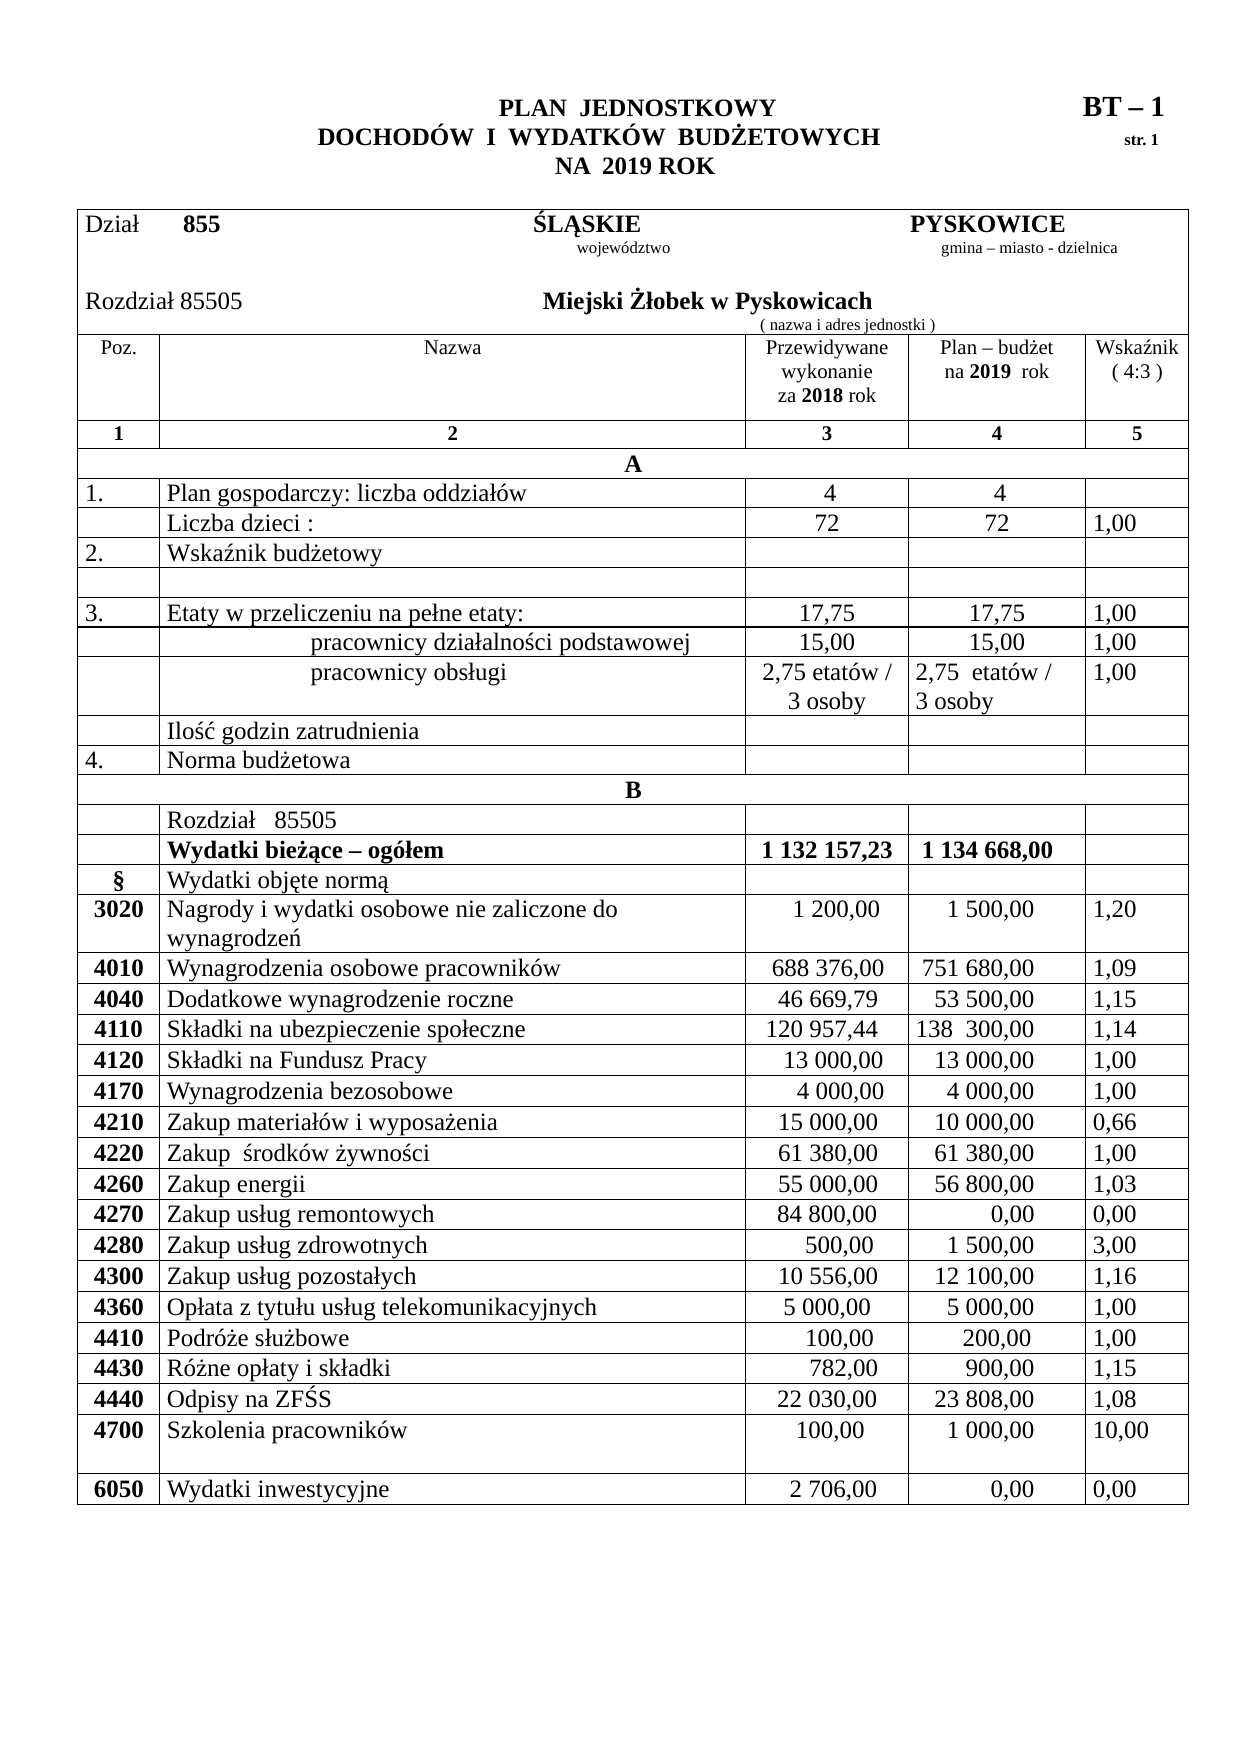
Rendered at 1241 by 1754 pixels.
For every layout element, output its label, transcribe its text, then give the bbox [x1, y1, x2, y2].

table_cell [1086, 568, 1188, 597]
table_cell 1 500,00 [909, 1230, 1085, 1260]
table_cell 0,00 [1086, 1200, 1188, 1229]
table_cell 200,00 [909, 1323, 1085, 1352]
table_cell 1 134 668,00 [909, 835, 1085, 864]
table_cell 22 030,00 [746, 1384, 908, 1414]
table_cell 0,66 [1086, 1107, 1188, 1137]
table_cell [160, 568, 745, 597]
table_cell 6050 [78, 1474, 159, 1503]
table_cell Plan gospodarczy: liczba oddziałów [160, 479, 745, 507]
table_cell Wydatki objęte normą [160, 865, 745, 893]
table_cell 1,15 [1086, 984, 1188, 1013]
table_cell Zakup materiałów i wyposażenia [160, 1107, 745, 1137]
table_cell Wskaźnik ( 4:3 ) [1086, 335, 1188, 419]
table_cell [1086, 716, 1188, 744]
table_cell 4360 [78, 1292, 159, 1322]
table_cell Podróże służbowe [160, 1323, 745, 1352]
table_cell Różne opłaty i składki [160, 1354, 745, 1383]
table_cell Zakup usług pozostałych [160, 1261, 745, 1291]
table_cell Ilość godzin zatrudnienia [160, 716, 745, 744]
table_cell Wynagrodzenia bezosobowe [160, 1076, 745, 1106]
table_cell 1. [78, 479, 159, 507]
table_cell 4280 [78, 1230, 159, 1260]
table_header Dział 855 ŚLĄSKIE PYSKOWICE województwo gmina – miasto - dzielnica Rozdział 85505 Miejski Żłobek w Pyskowicach ( nazwa i adres jednostki ) [78, 210, 1188, 334]
table_cell Wydatki bieżące – ogółem [160, 835, 745, 864]
table_cell Plan – budżet na 2019 rok [909, 335, 1085, 419]
table_cell [78, 657, 159, 715]
table_cell 13 000,00 [909, 1045, 1085, 1075]
table_cell 1,00 [1086, 1292, 1188, 1322]
table_cell 10 000,00 [909, 1107, 1085, 1137]
table_cell Wskaźnik budżetowy [160, 538, 745, 567]
table_cell 5 000,00 [746, 1292, 908, 1322]
table_cell 4210 [78, 1107, 159, 1137]
table_cell [909, 568, 1085, 597]
table_cell [1086, 538, 1188, 567]
table_cell 1,00 [1086, 1045, 1188, 1075]
table_cell 4440 [78, 1384, 159, 1414]
table_cell Rozdział 85505 [160, 805, 745, 834]
table_cell Wynagrodzenia osobowe pracowników [160, 953, 745, 983]
table_cell [1086, 479, 1188, 507]
table_cell 782,00 [746, 1354, 908, 1383]
table_cell 900,00 [909, 1354, 1085, 1383]
table_cell 4040 [78, 984, 159, 1013]
table_cell 2,75 etatów / 3 osoby [909, 657, 1085, 715]
table_cell [1086, 835, 1188, 864]
table_cell 5 [1086, 421, 1188, 448]
text PLAN JEDNOSTKOWY BT – 1 [89, 89, 1181, 122]
table_cell Opłata z tytułu usług telekomunikacyjnych [160, 1292, 745, 1322]
table_cell 1 200,00 [746, 895, 908, 952]
table_cell 1 [78, 421, 159, 448]
table_cell [746, 716, 908, 744]
subtitle DOCHODÓW I WYDATKÓW BUDŻETOWYCH str. 1 [89, 122, 1181, 151]
table_cell 4260 [78, 1169, 159, 1198]
table_cell [1086, 805, 1188, 834]
table_cell 4010 [78, 953, 159, 983]
table_cell 4 [909, 479, 1085, 507]
table_cell 1,00 [1086, 598, 1188, 626]
table_cell 72 [909, 508, 1085, 537]
table_cell Składki na ubezpieczenie społeczne [160, 1015, 745, 1044]
table_cell 5 000,00 [909, 1292, 1085, 1322]
table_cell 4. [78, 746, 159, 774]
table_cell 4430 [78, 1354, 159, 1383]
table_cell 1,03 [1086, 1169, 1188, 1198]
table_cell Zakup środków żywności [160, 1138, 745, 1168]
table_cell 1 500,00 [909, 895, 1085, 952]
table_cell [746, 805, 908, 834]
table_cell [1086, 746, 1188, 774]
table_cell [746, 865, 908, 893]
table_cell 3 [746, 421, 908, 448]
table_cell 3,00 [1086, 1230, 1188, 1260]
table_cell 4270 [78, 1200, 159, 1229]
table_cell 500,00 [746, 1230, 908, 1260]
table_cell 0,00 [909, 1474, 1085, 1503]
table_cell B [78, 775, 1188, 804]
table_cell Dodatkowe wynagrodzenie roczne [160, 984, 745, 1013]
table_cell [909, 805, 1085, 834]
table_cell Etaty w przeliczeniu na pełne etaty: [160, 598, 745, 626]
table_cell 4110 [78, 1015, 159, 1044]
table_cell 17,75 [909, 598, 1085, 626]
table_cell 1,00 [1086, 1323, 1188, 1352]
table_cell 120 957,44 [746, 1015, 908, 1044]
table_cell 10 556,00 [746, 1261, 908, 1291]
table_cell 4 000,00 [909, 1076, 1085, 1106]
table_cell 0,00 [909, 1200, 1085, 1229]
table_cell A [78, 449, 1188, 477]
table_cell 55 000,00 [746, 1169, 908, 1198]
table_cell Składki na Fundusz Pracy [160, 1045, 745, 1075]
table_cell Wydatki inwestycyjne [160, 1474, 745, 1503]
table_cell 61 380,00 [909, 1138, 1085, 1168]
table_cell [746, 538, 908, 567]
table_cell 15,00 [746, 628, 908, 656]
table_cell 0,00 [1086, 1474, 1188, 1503]
table_cell 46 669,79 [746, 984, 908, 1013]
table_cell 1,00 [1086, 628, 1188, 656]
table_cell 72 [746, 508, 908, 537]
table_cell Liczba dzieci : [160, 508, 745, 537]
table_cell 688 376,00 [746, 953, 908, 983]
table_cell [746, 746, 908, 774]
table_cell Odpisy na ZFŚS [160, 1384, 745, 1414]
table_cell Nazwa [160, 335, 745, 419]
table_cell 2,75 etatów / 3 osoby [746, 657, 908, 715]
table_cell 1,09 [1086, 953, 1188, 983]
table_cell 4300 [78, 1261, 159, 1291]
table_cell 4 000,00 [746, 1076, 908, 1106]
table_cell 100,00 [746, 1415, 908, 1473]
table_cell 1,00 [1086, 1138, 1188, 1168]
table_cell 100,00 [746, 1323, 908, 1352]
table_cell 1,00 [1086, 657, 1188, 715]
table_cell Norma budżetowa [160, 746, 745, 774]
table_cell [909, 538, 1085, 567]
table_cell 2 [160, 421, 745, 448]
table_cell 2. [78, 538, 159, 567]
table_cell [78, 568, 159, 597]
table_cell 1,15 [1086, 1354, 1188, 1383]
table_cell 15 000,00 [746, 1107, 908, 1137]
table_cell 1,00 [1086, 1076, 1188, 1106]
table_cell 4410 [78, 1323, 159, 1352]
table_cell [78, 716, 159, 744]
table_cell 1,00 [1086, 508, 1188, 537]
table_cell [909, 716, 1085, 744]
table_cell Zakup energii [160, 1169, 745, 1198]
table_cell 23 808,00 [909, 1384, 1085, 1414]
table_cell pracownicy działalności podstawowej [160, 628, 745, 656]
table_cell 10,00 [1086, 1415, 1188, 1473]
table_cell 4120 [78, 1045, 159, 1075]
table_cell 4 [909, 421, 1085, 448]
table_cell 1 132 157,23 [746, 835, 908, 864]
table_cell 84 800,00 [746, 1200, 908, 1229]
table_cell Zakup usług remontowych [160, 1200, 745, 1229]
table_cell 4170 [78, 1076, 159, 1106]
table_cell 61 380,00 [746, 1138, 908, 1168]
table_cell [78, 835, 159, 864]
table_cell 1 000,00 [909, 1415, 1085, 1473]
table_cell Nagrody i wydatki osobowe nie zaliczone do wynagrodzeń [160, 895, 745, 952]
table_cell 1,14 [1086, 1015, 1188, 1044]
table_cell 56 800,00 [909, 1169, 1085, 1198]
table_cell [78, 628, 159, 656]
table_cell Szkolenia pracowników [160, 1415, 745, 1473]
table_cell Poz. [78, 335, 159, 419]
table_cell 15,00 [909, 628, 1085, 656]
table_cell 17,75 [746, 598, 908, 626]
table_cell 751 680,00 [909, 953, 1085, 983]
table_cell 4 [746, 479, 908, 507]
table_cell 3020 [78, 895, 159, 952]
table_cell 1,08 [1086, 1384, 1188, 1414]
table_cell [78, 805, 159, 834]
table_cell § [78, 865, 159, 893]
table_cell [909, 865, 1085, 893]
table_cell 13 000,00 [746, 1045, 908, 1075]
table_cell 2 706,00 [746, 1474, 908, 1503]
table_cell [909, 746, 1085, 774]
table_cell pracownicy obsługi [160, 657, 745, 715]
table_cell 138 300,00 [909, 1015, 1085, 1044]
table_cell 4700 [78, 1415, 159, 1473]
table_cell 53 500,00 [909, 984, 1085, 1013]
subtitle NA 2019 ROK [89, 151, 1181, 180]
table_cell 12 100,00 [909, 1261, 1085, 1291]
table_cell [78, 508, 159, 537]
table_cell 3. [78, 598, 159, 626]
table_cell 1,16 [1086, 1261, 1188, 1291]
table_cell [746, 568, 908, 597]
table_cell Przewidywane wykonanie za 2018 rok [746, 335, 908, 419]
table_cell 4220 [78, 1138, 159, 1168]
table_cell Zakup usług zdrowotnych [160, 1230, 745, 1260]
table_cell [1086, 865, 1188, 893]
table_cell 1,20 [1086, 895, 1188, 952]
